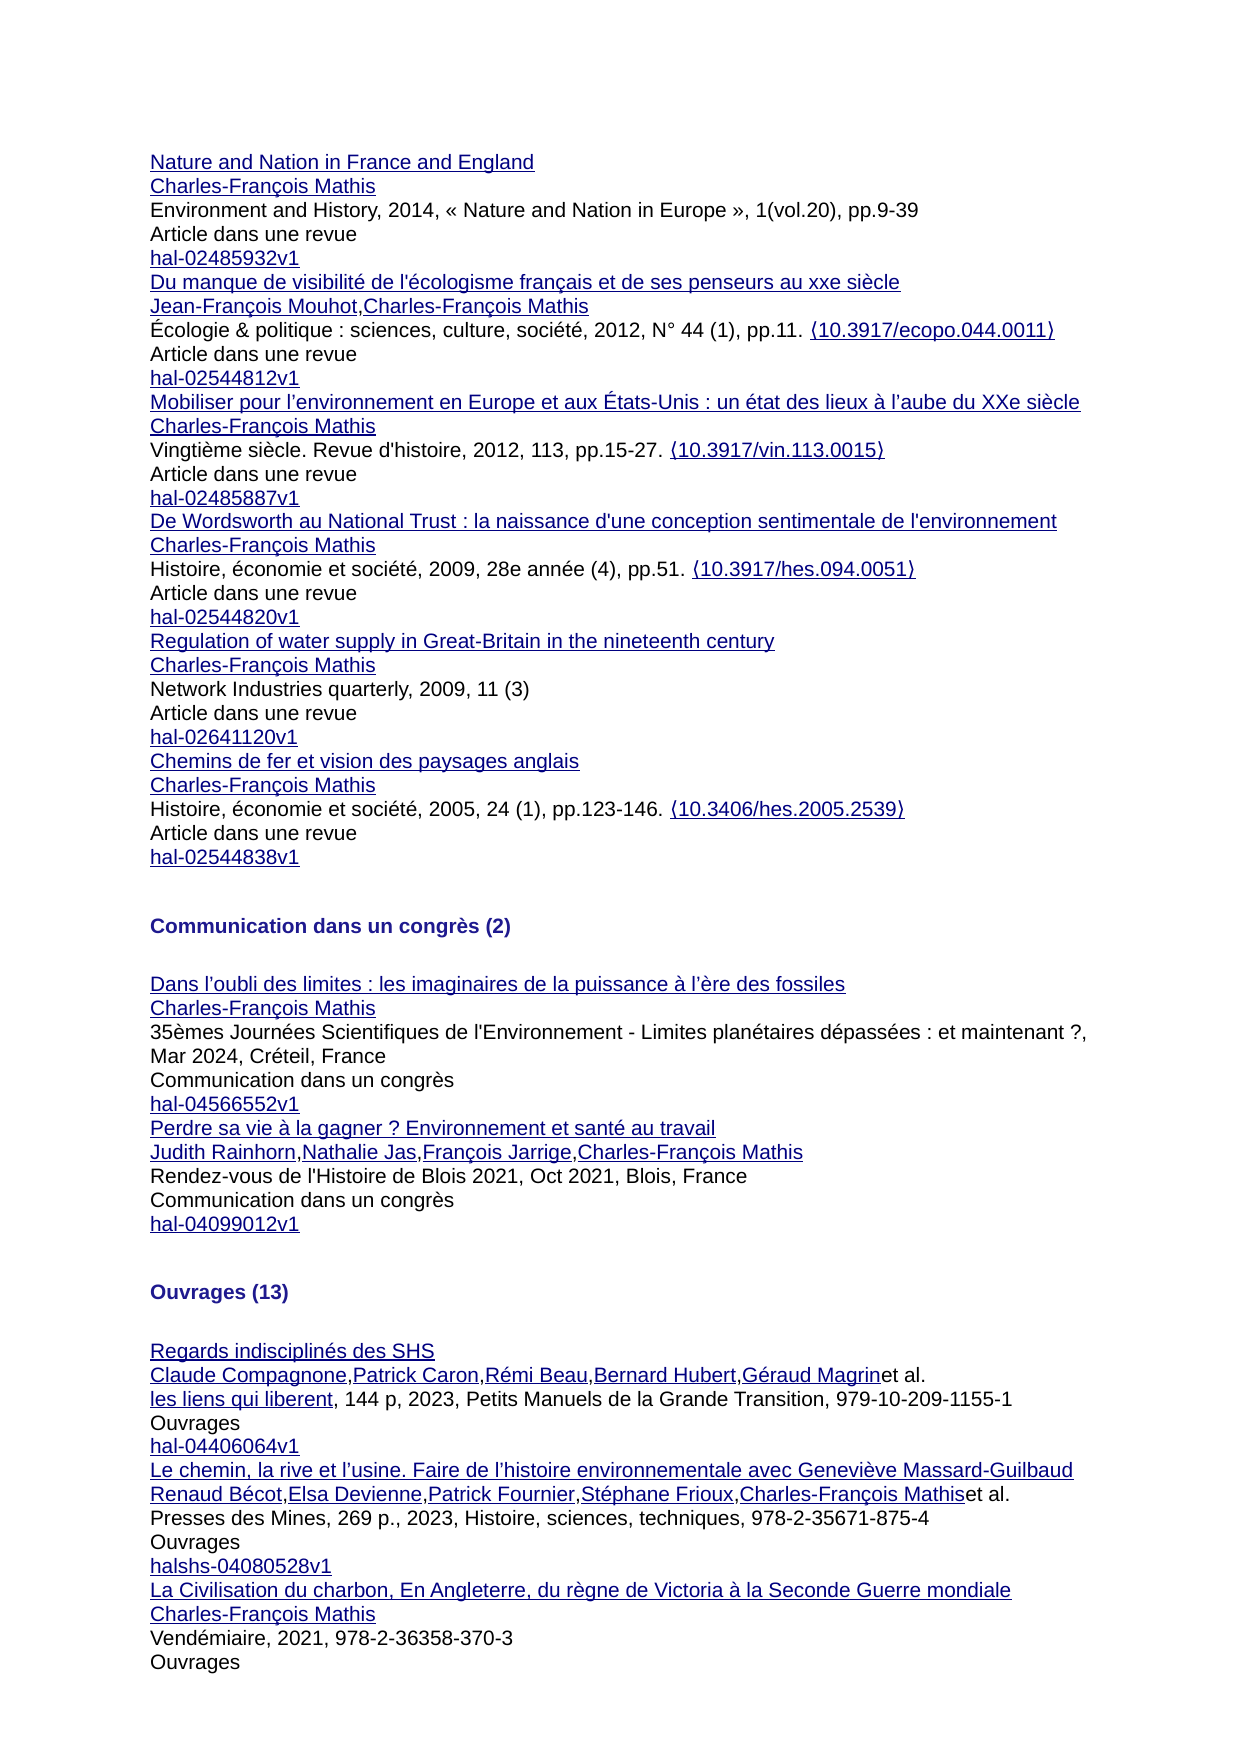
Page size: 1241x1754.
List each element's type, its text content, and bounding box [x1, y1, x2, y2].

table_header Regards indisciplinés des SHS Claude Compagnone,Patrick Caron,Rémi Beau,Bernard Hubert,Géraud Magrinet al. les liens qui liberent, 144 p, 2023, Petits Manuels de la Grande Transition, 979-10-209-1155-1 Ouvrages hal-04406064v1 [150, 1339, 1090, 1458]
table_cell Le chemin, la rive et l’usine. Faire de l’histoire environnementale avec Geneviève Massard-Guilbaud Renaud Bécot,Elsa Devienne,Patrick Fournier,Stéphane Frioux,Charles-François Mathiset al. Presses des Mines, 269 p., 2023, Histoire, sciences, techniques, 978-2-35671-875-4 Ouvrages halshs-04080528v1 [150, 1458, 1090, 1578]
table_cell Chemins de fer et vision des paysages anglais Charles-François Mathis Histoire, économie et société, 2005, 24 (1), pp.123-146. ⟨10.3406/hes.2005.2539⟩ Article dans une revue hal-02544838v1 [150, 749, 1090, 869]
table_cell Mobiliser pour l’environnement en Europe et aux États-Unis : un état des lieux à l’aube du XXe siècle Charles-François Mathis Vingtième siècle. Revue d'histoire, 2012, 113, pp.15-27. ⟨10.3917/vin.113.0015⟩ Article dans une revue hal-02485887v1 [150, 390, 1090, 509]
table_header Dans l’oubli des limites : les imaginaires de la puissance à l’ère des fossiles Charles-François Mathis 35èmes Journées Scientifiques de l'Environnement - Limites planétaires dépassées : et maintenant ?, Mar 2024, Créteil, France Communication dans un congrès hal-04566552v1 [150, 972, 1090, 1116]
table_cell Du manque de visibilité de l'écologisme français et de ses penseurs au xxe siècle Jean-François Mouhot,Charles-François Mathis Écologie & politique : sciences, culture, société, 2012, N° 44 (1), pp.11. ⟨10.3917/ecopo.044.0011⟩ Article dans une revue hal-02544812v1 [150, 270, 1090, 389]
table_cell La Civilisation du charbon, En Angleterre, du règne de Victoria à la Seconde Guerre mondiale Charles-François Mathis Vendémiaire, 2021, 978-2-36358-370-3 Ouvrages [150, 1578, 1090, 1674]
table_cell De Wordsworth au National Trust : la naissance d'une conception sentimentale de l'environnement Charles-François Mathis Histoire, économie et société, 2009, 28e année (4), pp.51. ⟨10.3917/hes.094.0051⟩ Article dans une revue hal-02544820v1 [150, 509, 1090, 629]
table_cell Regulation of water supply in Great-Britain in the nineteenth century Charles-François Mathis Network Industries quarterly, 2009, 11 (3) Article dans une revue hal-02641120v1 [150, 629, 1090, 749]
table_cell Perdre sa vie à la gagner ? Environnement et santé au travail Judith Rainhorn,Nathalie Jas,François Jarrige,Charles-François Mathis Rendez-vous de l'Histoire de Blois 2021, Oct 2021, Blois, France Communication dans un congrès hal-04099012v1 [150, 1116, 1090, 1235]
table_cell Nature and Nation in France and England Charles-François Mathis Environment and History, 2014, « Nature and Nation in Europe », 1(vol.20), pp.9-39 Article dans une revue hal-02485932v1 [150, 150, 1090, 270]
subtitle Communication dans un congrès (2) [150, 913, 1090, 937]
subtitle Ouvrages (13) [150, 1280, 1090, 1304]
